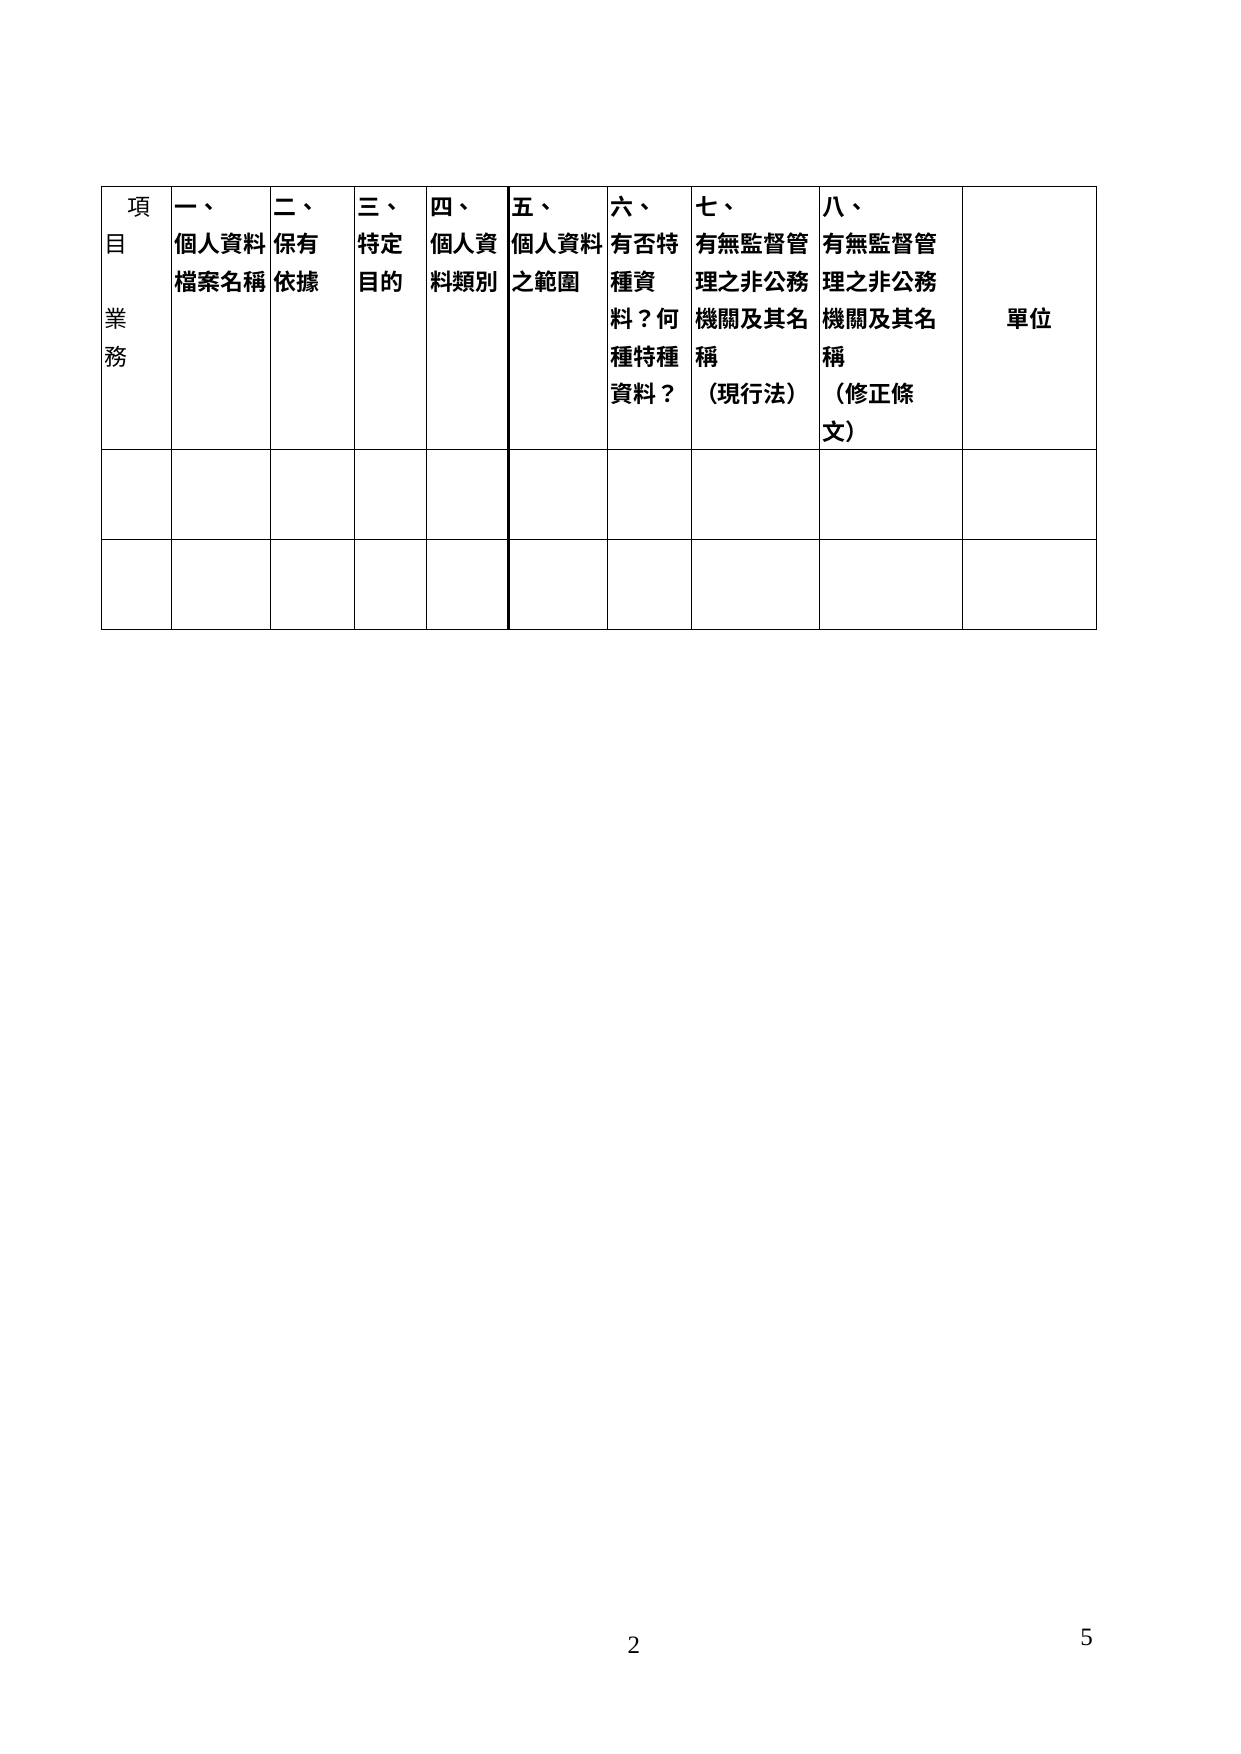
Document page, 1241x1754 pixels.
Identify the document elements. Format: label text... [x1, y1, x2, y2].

table_cell [172, 450, 270, 539]
table_cell [692, 540, 819, 629]
table_cell [963, 450, 1096, 539]
table_cell [172, 540, 270, 629]
table_cell [608, 540, 691, 629]
table_header 八、 有無監督管理之非公務機關及其名稱 （修正條文） [820, 187, 962, 449]
table_cell [355, 450, 426, 539]
table_cell [692, 450, 819, 539]
table_cell [271, 450, 354, 539]
table_header 三、 特定目的 [355, 187, 426, 449]
table_cell [355, 540, 426, 629]
table_header 二、 保有 依據 [271, 187, 354, 449]
table_cell [820, 540, 962, 629]
table_header 一、 個人資料檔案名稱 [172, 187, 270, 449]
table_header 四、 個人資料類別 [427, 187, 507, 449]
table_cell [102, 540, 171, 629]
table_cell [510, 540, 607, 629]
table_header 單位 [963, 187, 1096, 449]
table_cell [963, 540, 1096, 629]
table_cell [427, 540, 507, 629]
table_header 項 目 業 務 [102, 187, 171, 449]
table_cell [510, 450, 607, 539]
table_cell [820, 450, 962, 539]
table_cell [271, 540, 354, 629]
table_cell [608, 450, 691, 539]
table_header 七、 有無監督管理之非公務機關及其名稱 （現行法） [692, 187, 819, 449]
table_cell [102, 450, 171, 539]
table_header 六、 有否特種資料？何種特種資料？ [608, 187, 691, 449]
table_header 五、 個人資料之範圍 [510, 187, 607, 449]
table_cell [427, 450, 507, 539]
